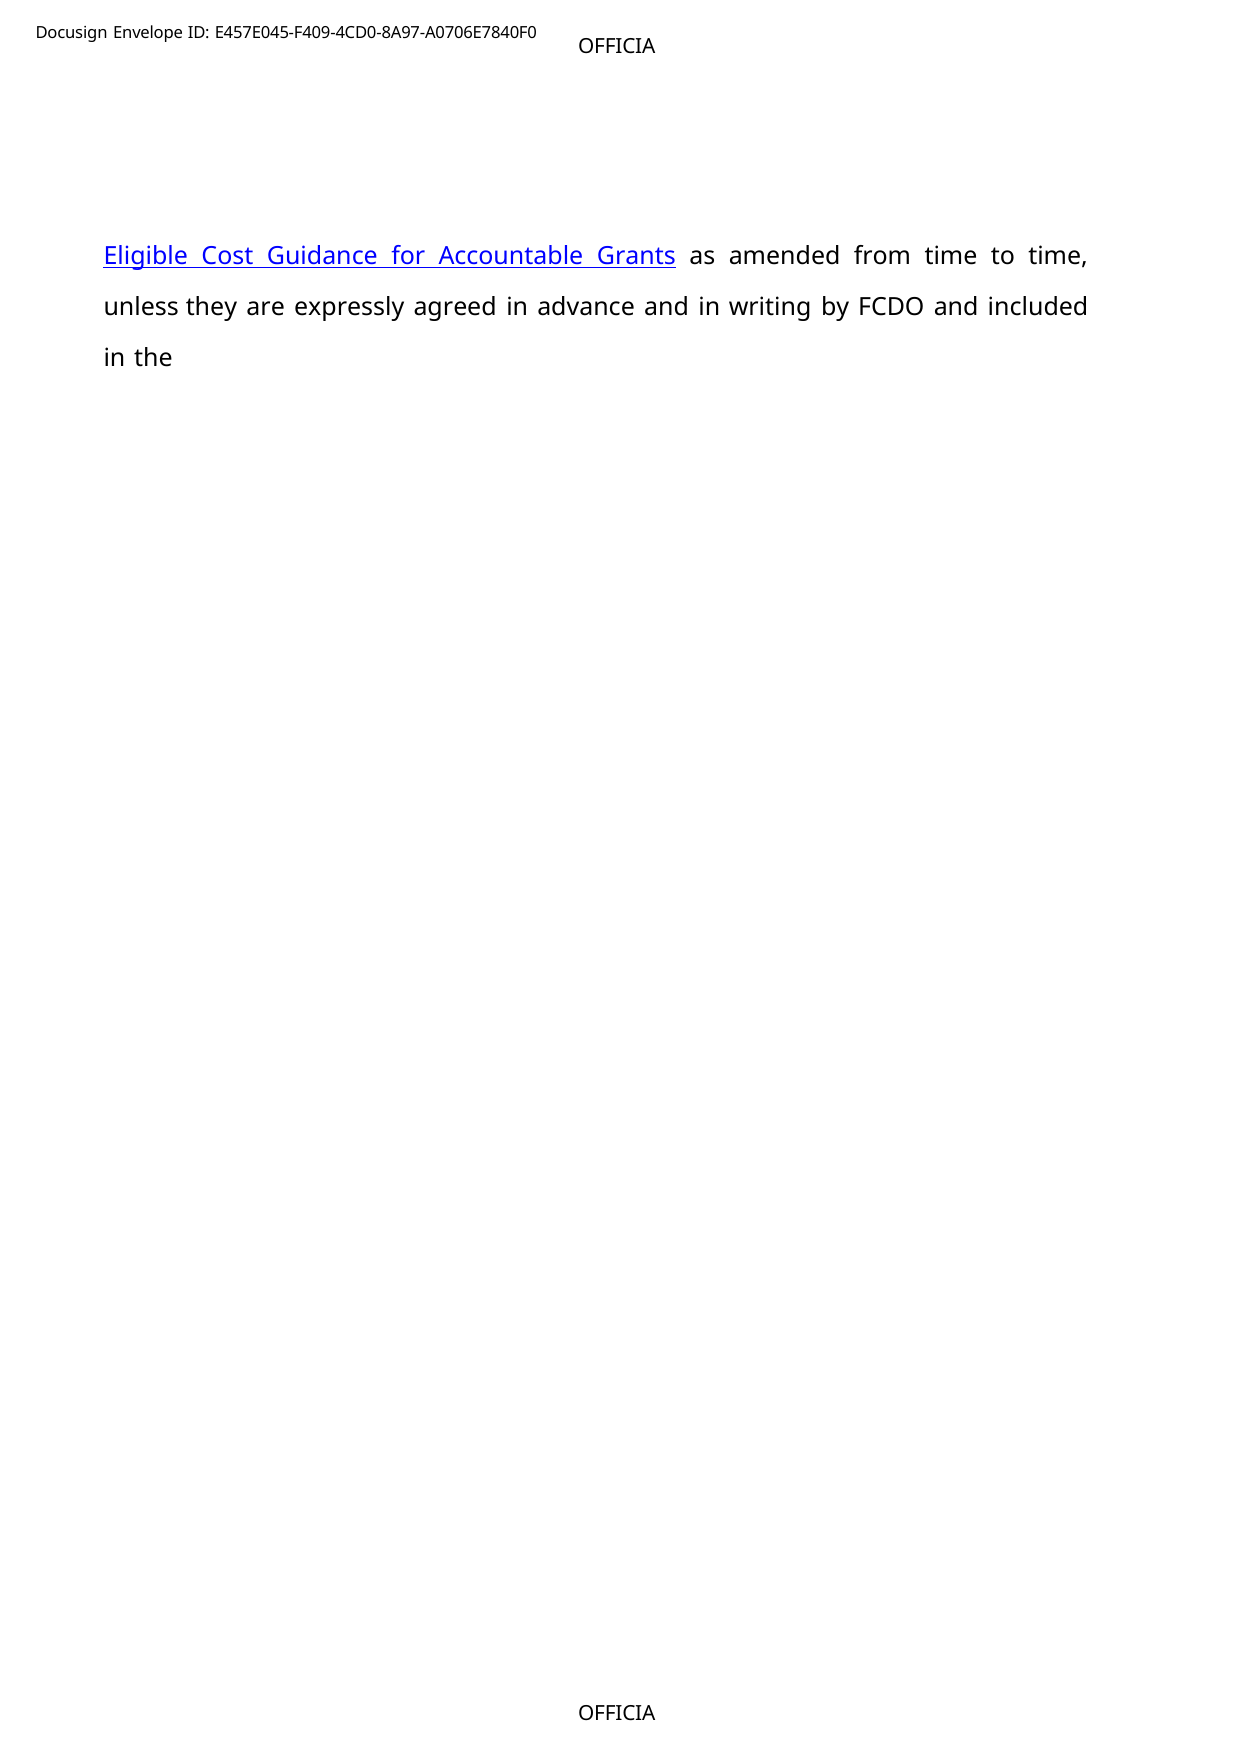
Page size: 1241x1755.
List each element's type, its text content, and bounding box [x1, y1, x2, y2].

list Eligible Cost Guidance for Accountable Grants as amended from time to time, unless they are expressly agreed in advance and in writing by FCDO and included in the [103, 238, 1088, 374]
